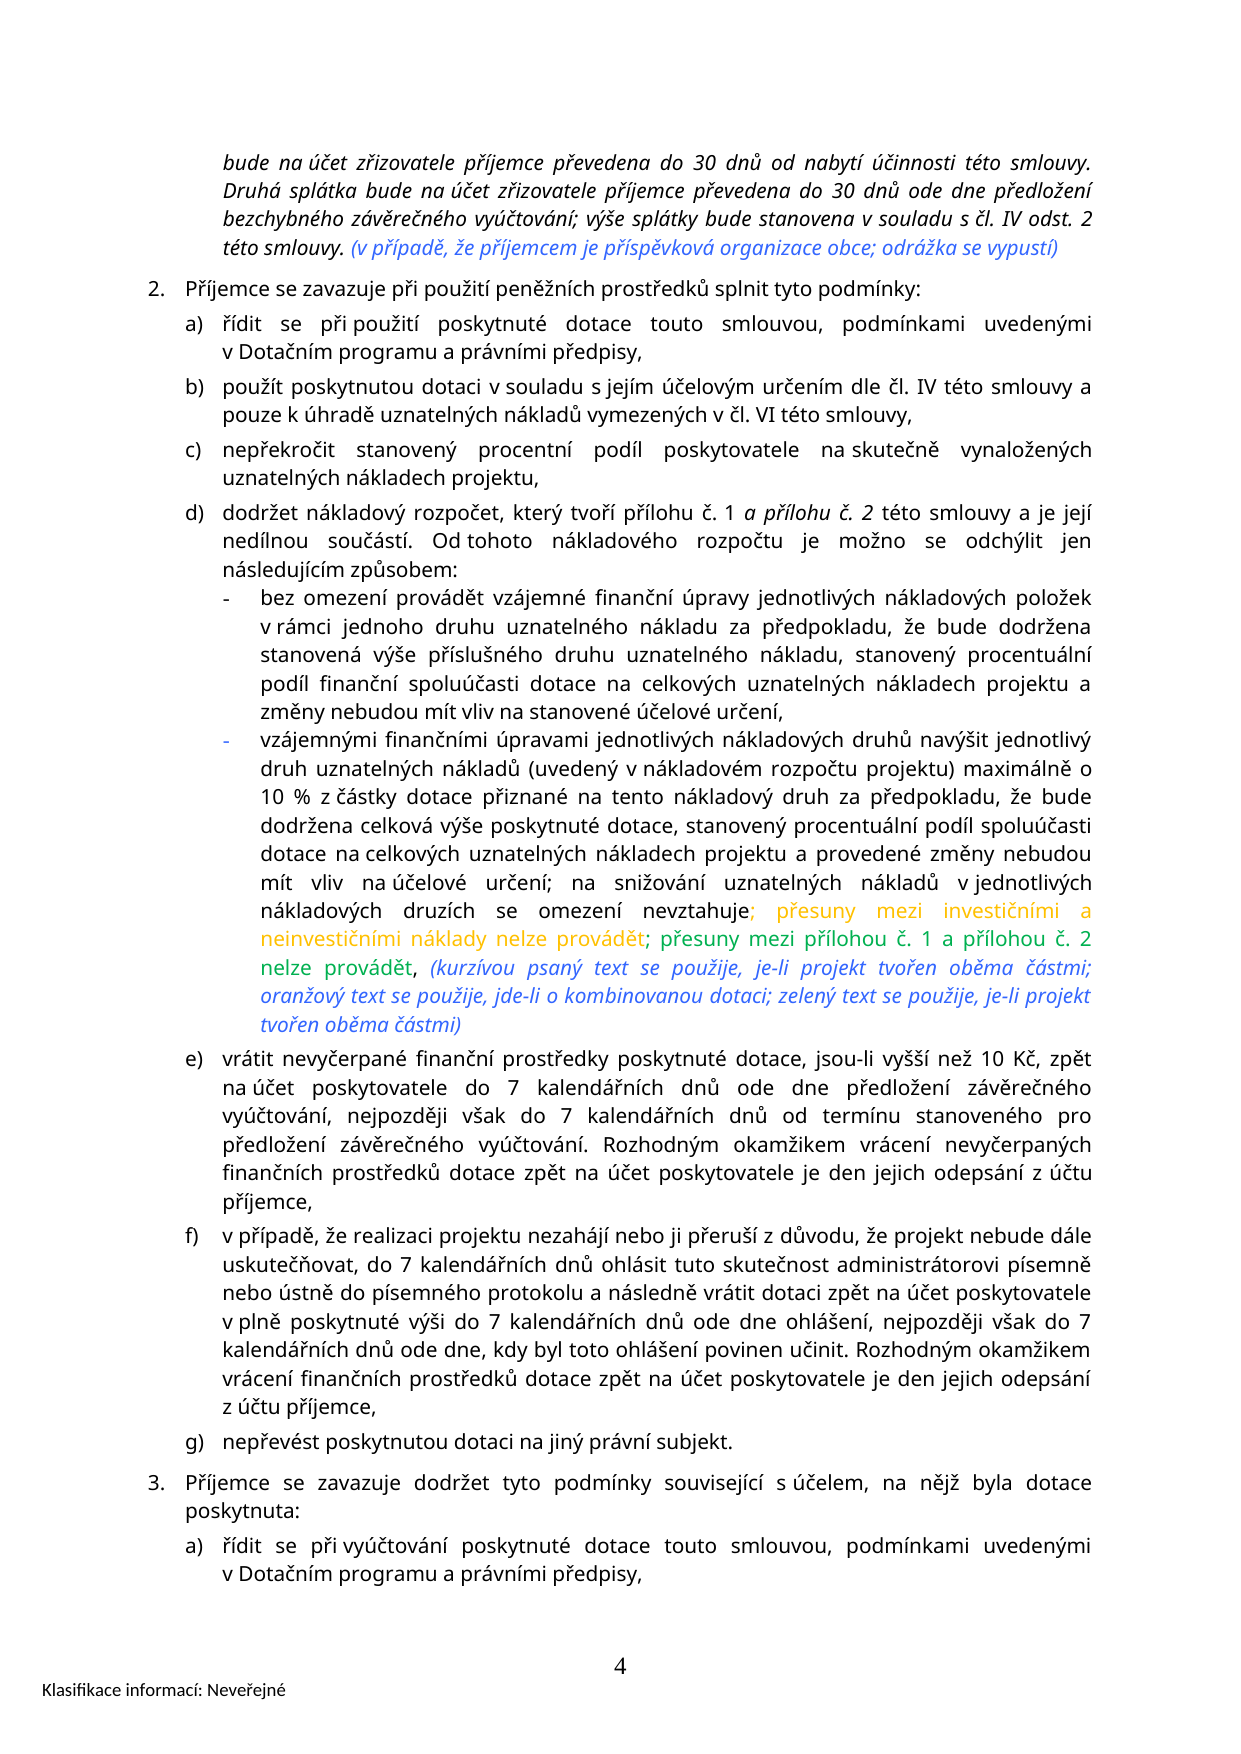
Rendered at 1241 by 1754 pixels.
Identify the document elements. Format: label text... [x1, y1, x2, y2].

list Příjemce se zavazuje při použití peněžních prostředků splnit tyto podmínky: [148, 274, 1092, 302]
list použít poskytnutou dotaci v souladu s jejím účelovým určením dle čl. IV této smlouvy a pouze k úhradě uznatelných nákladů vymezených v čl. VI této smlouvy, [185, 372, 1092, 429]
list bez omezení provádět vzájemné finanční úpravy jednotlivých nákladových položek v rámci jednoho druhu uznatelného nákladu za předpokladu, že bude dodržena stanovená výše příslušného druhu uznatelného nákladu, stanovený procentuální podíl finanční spoluúčasti dotace na celkových uznatelných nákladech projektu a změny nebudou mít vliv na stanovené účelové určení, [223, 583, 1092, 726]
list nepřevést poskytnutou dotaci na jiný právní subjekt. [185, 1427, 1092, 1455]
list v případě, že realizaci projektu nezahájí nebo ji přeruší z důvodu, že projekt nebude dále uskutečňovat, do 7 kalendářních dnů ohlásit tuto skutečnost administrátorovi písemně nebo ústně do písemného protokolu a následně vrátit dotaci zpět na účet poskytovatele v plně poskytnuté výši do 7 kalendářních dnů ode dne ohlášení, nejpozději však do 7 kalendářních dnů ode dne, kdy byl toto ohlášení povinen učinit. Rozhodným okamžikem vrácení finančních prostředků dotace zpět na účet poskytovatele je den jejich odepsání z účtu příjemce, [185, 1221, 1092, 1421]
list vrátit nevyčerpané finanční prostředky poskytnuté dotace, jsou-li vyšší než 10 Kč, zpět na účet poskytovatele do 7 kalendářních dnů ode dne předložení závěrečného vyúčtování, nejpozději však do 7 kalendářních dnů od termínu stanoveného pro předložení závěrečného vyúčtování. Rozhodným okamžikem vrácení nevyčerpaných finančních prostředků dotace zpět na účet poskytovatele je den jejich odepsání z účtu příjemce, [185, 1044, 1092, 1215]
list nepřekročit stanovený procentní podíl poskytovatele na skutečně vynaložených uznatelných nákladech projektu, [185, 435, 1092, 492]
list řídit se při vyúčtování poskytnuté dotace touto smlouvou, podmínkami uvedenými v Dotačním programu a právními předpisy, [185, 1531, 1092, 1588]
list řídit se při použití poskytnuté dotace touto smlouvou, podmínkami uvedenými v Dotačním programu a právními předpisy, [185, 309, 1092, 366]
list dodržet nákladový rozpočet, který tvoří přílohu č. 1 a přílohu č. 2 této smlouvy a je její nedílnou součástí. Od tohoto nákladového rozpočtu je možno se odchýlit jen následujícím způsobem: [185, 498, 1092, 583]
list vzájemnými finančními úpravami jednotlivých nákladových druhů navýšit jednotlivý druh uznatelných nákladů (uvedený v nákladovém rozpočtu projektu) maximálně o 10 % z částky dotace přiznané na tento nákladový druh za předpokladu, že bude dodržena celková výše poskytnuté dotace, stanovený procentuální podíl spoluúčasti dotace na celkových uznatelných nákladech projektu a provedené změny nebudou mít vliv na účelové určení; na snižování uznatelných nákladů v jednotlivých nákladových druzích se omezení nevztahuje; přesuny mezi investičními a neinvestičními náklady nelze provádět; přesuny mezi přílohou č. 1 a přílohou č. 2 nelze provádět, (kurzívou psaný text se použije, je-li projekt tvořen oběma částmi; oranžový text se použije, jde-li o kombinovanou dotaci; zelený text se použije, je-li projekt tvořen oběma částmi) [223, 726, 1092, 1038]
list bude na účet zřizovatele příjemce převedena do 30 dnů od nabytí účinnosti této smlouvy. Druhá splátka bude na účet zřizovatele příjemce převedena do 30 dnů ode dne předložení bezchybného závěrečného vyúčtování; výše splátky bude stanovena v souladu s čl. IV odst. 2 této smlouvy. (v případě, že příjemcem je příspěvková organizace obce; odrážka se vypustí) [185, 148, 1092, 261]
list Příjemce se zavazuje dodržet tyto podmínky související s účelem, na nějž byla dotace poskytnuta: [148, 1468, 1092, 1524]
